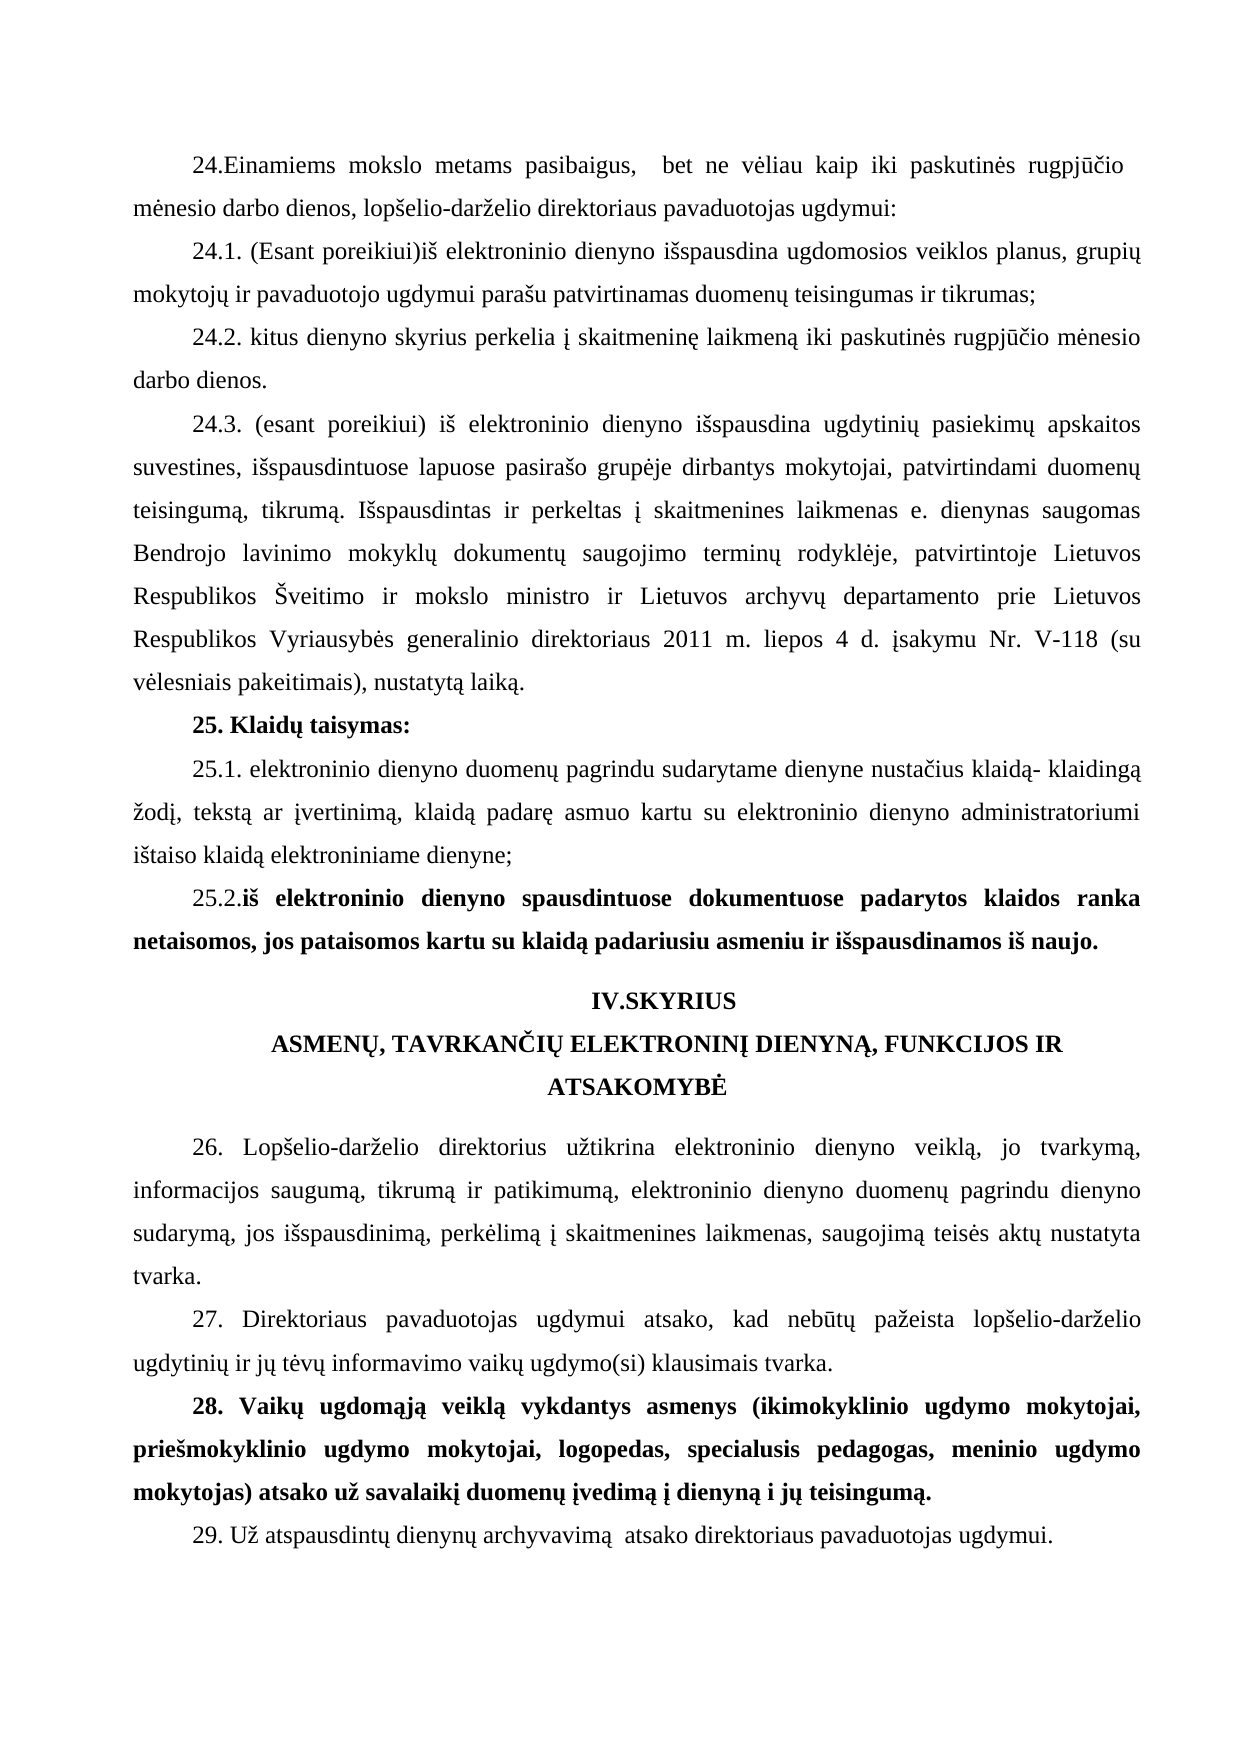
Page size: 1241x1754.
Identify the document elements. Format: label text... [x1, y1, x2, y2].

text IV.SKYRIUS [133, 986, 1142, 1015]
text 29. Už atspausdintų dienynų archyvavimą atsako direktoriaus pavaduotojas ugdymui. [133, 1520, 1142, 1549]
text 28. Vaikų ugdomąją veiklą vykdantys asmenys (ikimokyklinio ugdymo mokytojai, priešmokyklinio ugdymo mokytojai, logopedas, specialusis pedagogas, meninio ugdymo mokytojas) atsako už savalaikį duomenų įvedimą į dienyną i jų teisingumą. [133, 1391, 1142, 1506]
text ASMENŲ, TAVRKANČIŲ ELEKTRONINĮ DIENYNĄ, FUNKCIJOS IR ATSAKOMYBĖ [133, 1029, 1142, 1101]
text 25.2.iš elektroninio dienyno spausdintuose dokumentuose padarytos klaidos ranka netaisomos, jos pataisomos kartu su klaidą padariusiu asmeniu ir išspausdinamos iš naujo. [133, 883, 1142, 955]
text 24.Einamiems mokslo metams pasibaigus, bet ne vėliau kaip iki paskutinės rugpjūčio mėnesio darbo dienos, lopšelio-darželio direktoriaus pavaduotojas ugdymui: [133, 150, 1125, 222]
text 24.2. kitus dienyno skyrius perkelia į skaitmeninę laikmeną iki paskutinės rugpjūčio mėnesio darbo dienos. [133, 322, 1142, 394]
text 27. Direktoriaus pavaduotojas ugdymui atsako, kad nebūtų pažeista lopšelio-darželio ugdytinių ir jų tėvų informavimo vaikų ugdymo(si) klausimais tvarka. [133, 1304, 1142, 1376]
text 25.1. elektroninio dienyno duomenų pagrindu sudarytame dienyne nustačius klaidą- klaidingą žodį, tekstą ar įvertinimą, klaidą padarę asmuo kartu su elektroninio dienyno administratoriumi ištaiso klaidą elektroniniame dienyne; [133, 754, 1142, 869]
text 26. Lopšelio-darželio direktorius užtikrina elektroninio dienyno veiklą, jo tvarkymą, informacijos saugumą, tikrumą ir patikimumą, elektroninio dienyno duomenų pagrindu dienyno sudarymą, jos išspausdinimą, perkėlimą į skaitmenines laikmenas, saugojimą teisės aktų nustatyta tvarka. [133, 1132, 1142, 1290]
text 24.1. (Esant poreikiui)iš elektroninio dienyno išspausdina ugdomosios veiklos planus, grupių mokytojų ir pavaduotojo ugdymui parašu patvirtinamas duomenų teisingumas ir tikrumas; [133, 236, 1142, 308]
text 24.3. (esant poreikiui) iš elektroninio dienyno išspausdina ugdytinių pasiekimų apskaitos suvestines, išspausdintuose lapuose pasirašo grupėje dirbantys mokytojai, patvirtindami duomenų teisingumą, tikrumą. Išspausdintas ir perkeltas į skaitmenines laikmenas e. dienynas saugomas Bendrojo lavinimo mokyklų dokumentų saugojimo terminų rodyklėje, patvirtintoje Lietuvos Respublikos Šveitimo ir mokslo ministro ir Lietuvos archyvų departamento prie Lietuvos Respublikos Vyriausybės generalinio direktoriaus 2011 m. liepos 4 d. įsakymu Nr. V-118 (su vėlesniais pakeitimais), nustatytą laiką. [133, 409, 1142, 696]
text 25. Klaidų taisymas: [133, 711, 1142, 739]
